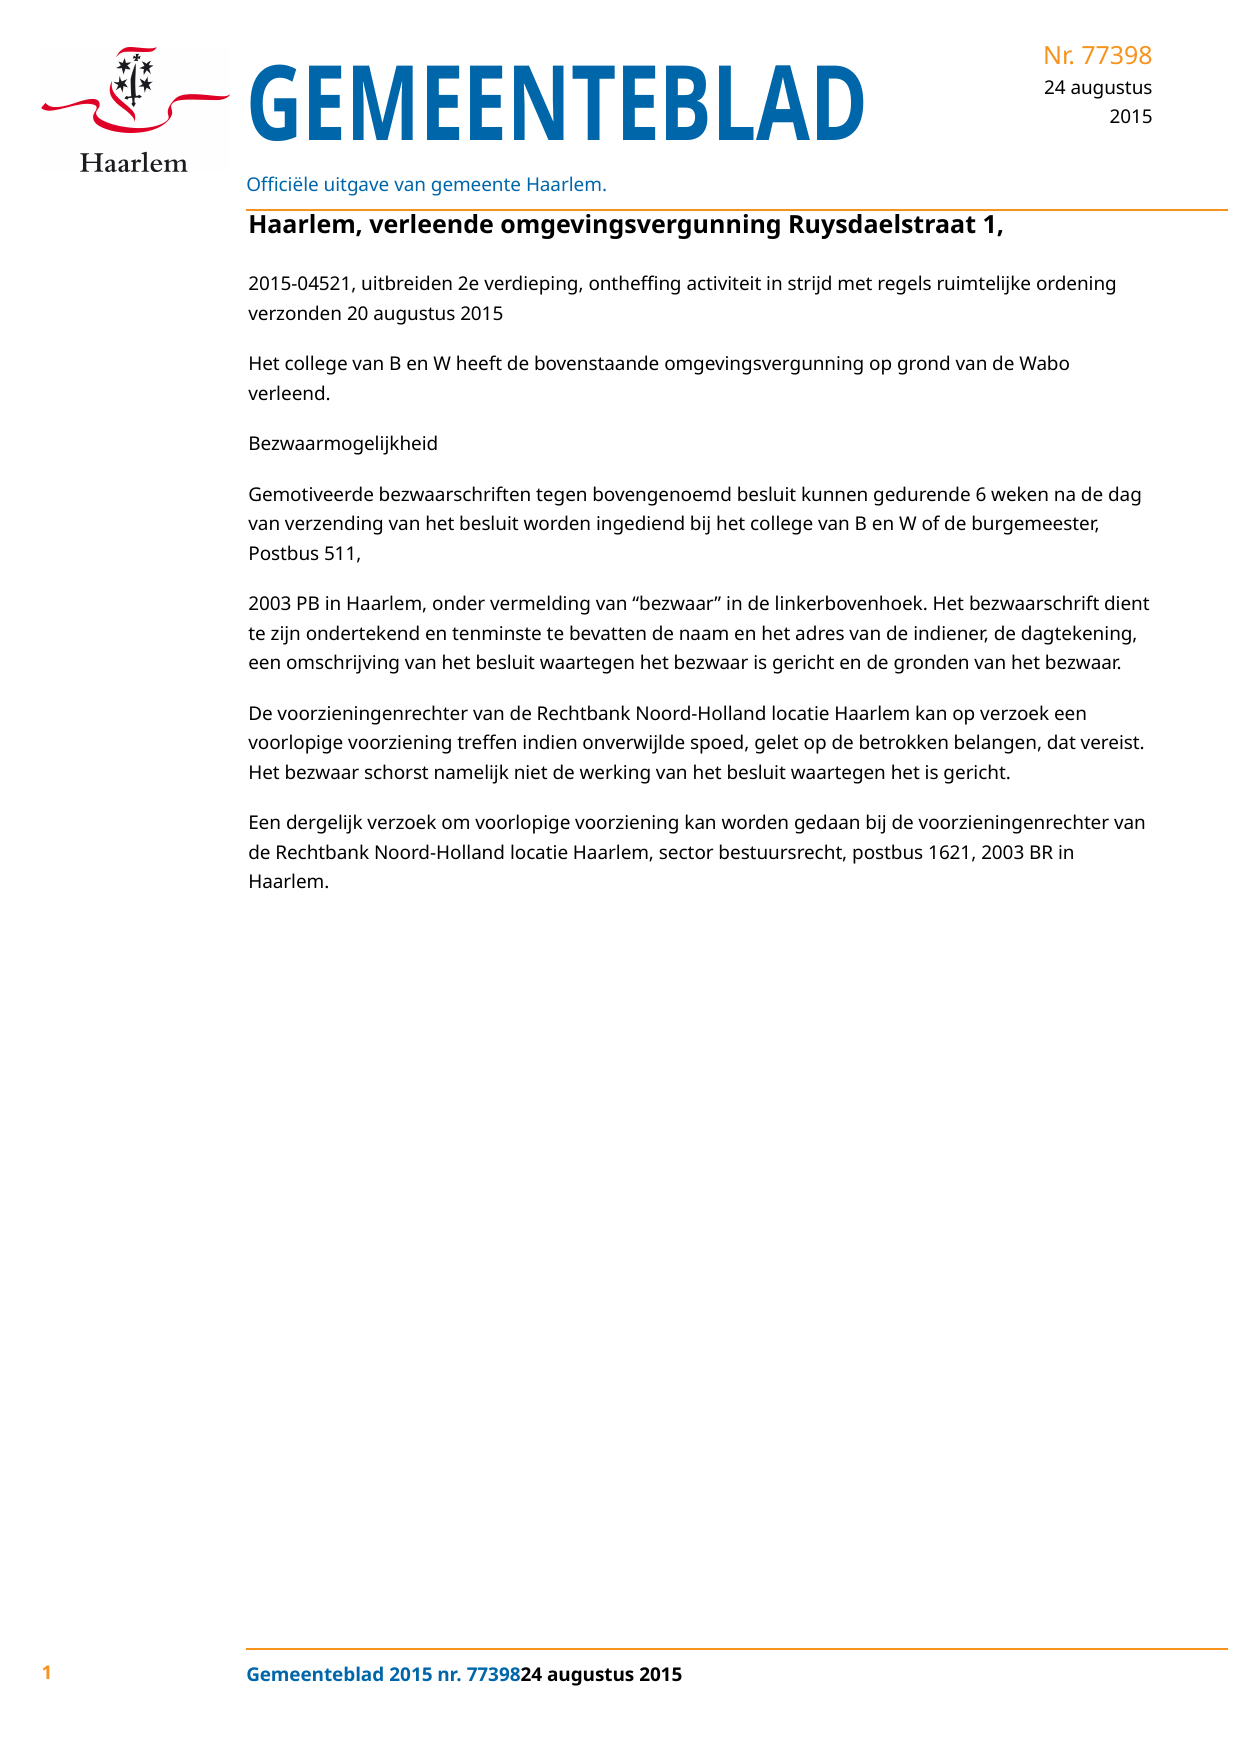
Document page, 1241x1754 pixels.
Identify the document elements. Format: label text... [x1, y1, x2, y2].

picture [41, 47, 231, 172]
text 2003 PB in Haarlem, onder vermelding van “bezwaar” in de linkerbovenhoek. Het bezwaarschrift dient te zijn ondertekend en tenminste te bevatten de naam en het adres van de indiener, de dagtekening, een omschrijving van het besluit waartegen het bezwaar is gericht en de gronden van het bezwaar. [248, 590, 1152, 675]
text De voorzieningenrechter van de Rechtbank Noord-Holland locatie Haarlem kan op verzoek een voorlopige voorziening treffen indien onverwijlde spoed, gelet op de betrokken belangen, dat vereist. Het bezwaar schorst namelijk niet de werking van het besluit waartegen het is gericht. [248, 700, 1152, 785]
text 2015-04521, uitbreiden 2e verdieping, ontheffing activiteit in strijd met regels ruimtelijke ordening verzonden 20 augustus 2015 [248, 270, 1152, 326]
text Het college van B en W heeft de bovenstaande omgevingsvergunning op grond van de Wabo verleend. [248, 350, 1152, 406]
text Gemotiveerde bezwaarschriften tegen bovengenoemd besluit kunnen gedurende 6 weken na de dag van verzending van het besluit worden ingediend bij het college van B en W of de burgemeester, Postbus 511, [248, 481, 1152, 566]
text Bezwaarmogelijkheid [248, 430, 1152, 456]
text Een dergelijk verzoek om voorlopige voorziening kan worden gedaan bij de voorzieningenrechter van de Rechtbank Noord-Holland locatie Haarlem, sector bestuursrecht, postbus 1621, 2003 BR in Haarlem. [248, 809, 1152, 894]
text Haarlem, verleende omgevingsvergunning Ruysdaelstraat 1, [248, 211, 1152, 241]
